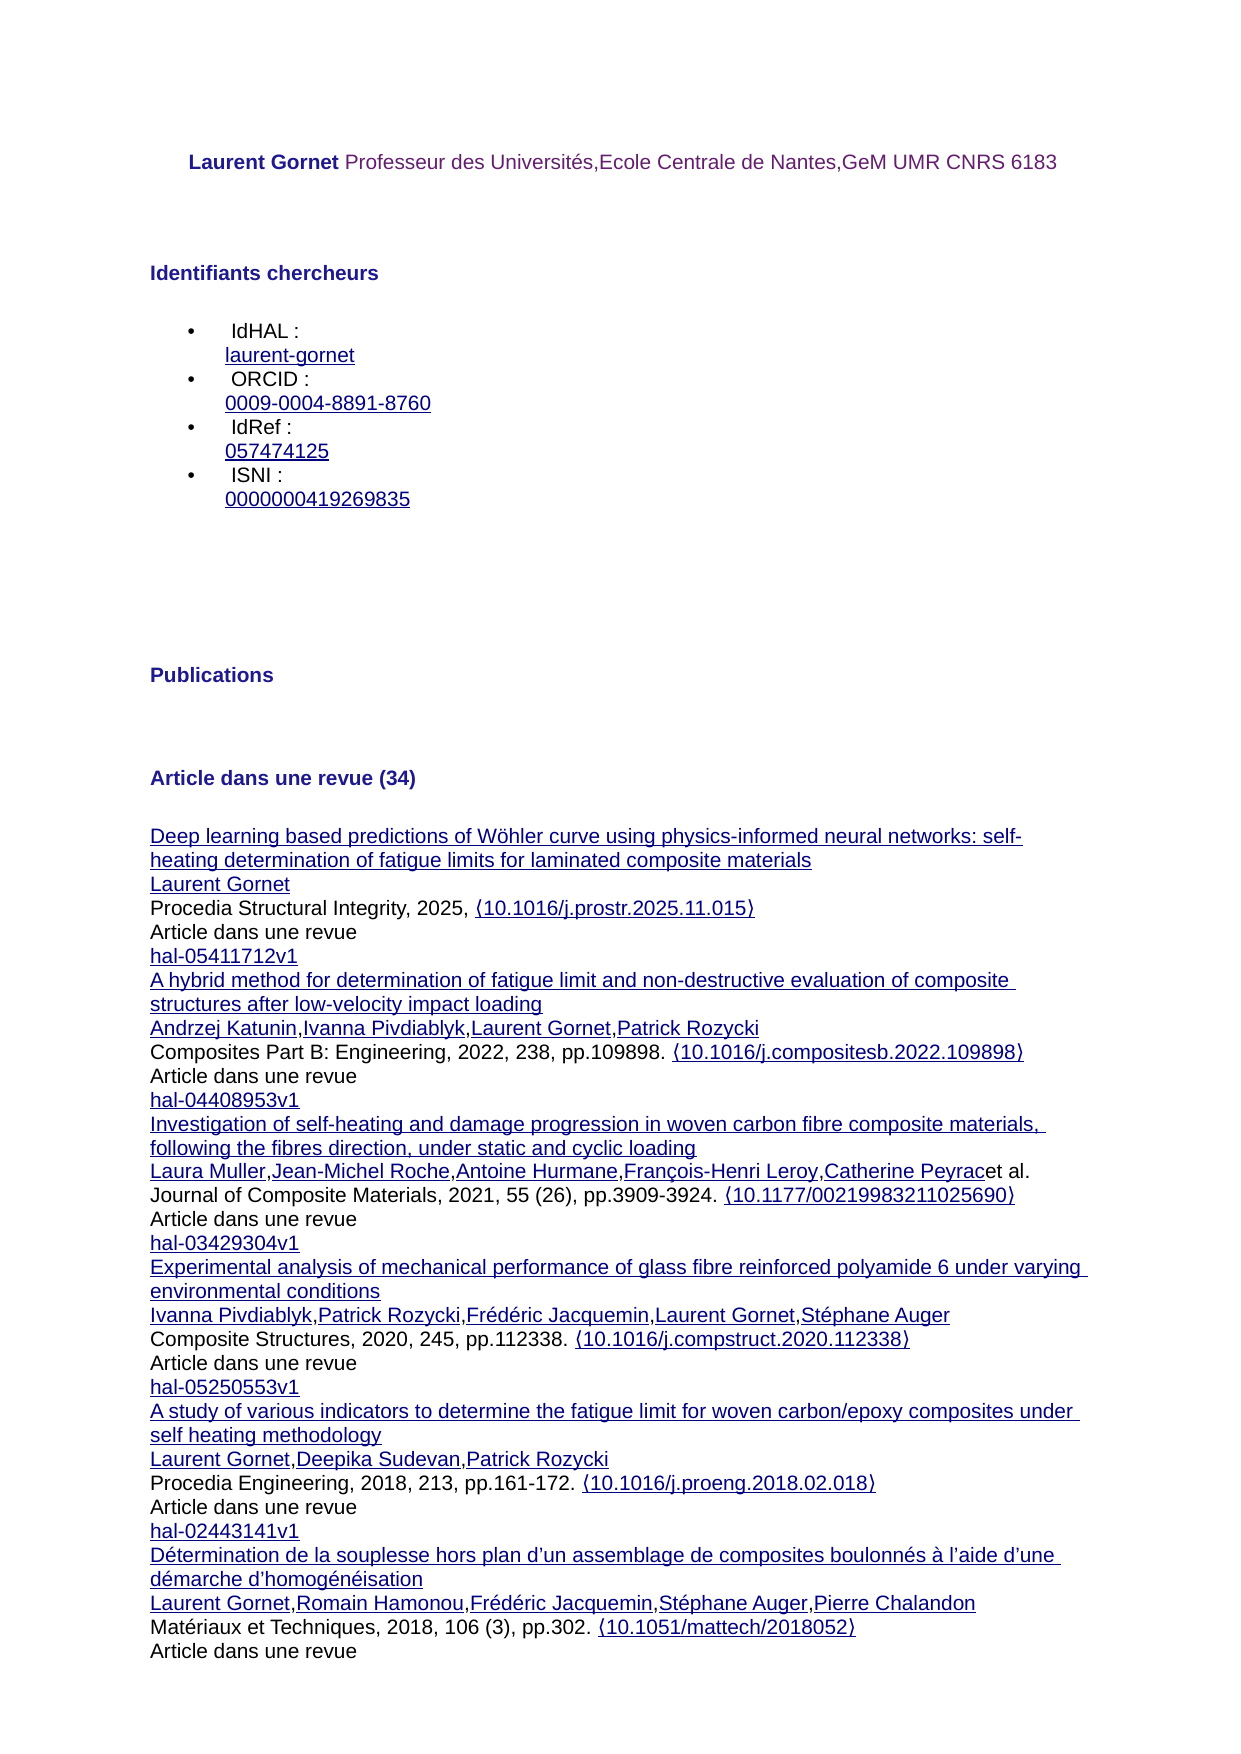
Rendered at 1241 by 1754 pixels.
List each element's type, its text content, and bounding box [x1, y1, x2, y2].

table_cell Experimental analysis of mechanical performance of glass fibre reinforced polyamide 6 under varying environmental conditions Ivanna Pivdiablyk,Patrick Rozycki,Frédéric Jacquemin,Laurent Gornet,Stéphane Auger Composite Structures, 2020, 245, pp.112338. ⟨10.1016/j.compstruct.2020.112338⟩ Article dans une revue hal-05250553v1 [150, 1255, 1090, 1399]
subtitle Identifiants chercheurs [150, 260, 1090, 284]
list IdRef : [187, 414, 1090, 438]
list laurent-gornet [187, 343, 1090, 367]
list 057474125 [187, 438, 1090, 462]
table_cell Investigation of self-heating and damage progression in woven carbon fibre composite materials, following the fibres direction, under static and cyclic loading Laura Muller,Jean-Michel Roche,Antoine Hurmane,François-Henri Leroy,Catherine Peyracet al. Journal of Composite Materials, 2021, 55 (26), pp.3909-3924. ⟨10.1177/00219983211025690⟩ Article dans une revue hal-03429304v1 [150, 1111, 1090, 1255]
subtitle Publications [150, 662, 1090, 686]
table_cell Détermination de la souplesse hors plan d’un assemblage de composites boulonnés à l’aide d’une démarche d’homogénéisation Laurent Gornet,Romain Hamonou,Frédéric Jacquemin,Stéphane Auger,Pierre Chalandon Matériaux et Techniques, 2018, 106 (3), pp.302. ⟨10.1051/mattech/2018052⟩ Article dans une revue [150, 1543, 1090, 1662]
list ORCID : [187, 367, 1090, 391]
table_cell A hybrid method for determination of fatigue limit and non-destructive evaluation of composite structures after low-velocity impact loading Andrzej Katunin,Ivanna Pivdiablyk,Laurent Gornet,Patrick Rozycki Composites Part B: Engineering, 2022, 238, pp.109898. ⟨10.1016/j.compositesb.2022.109898⟩ Article dans une revue hal-04408953v1 [150, 968, 1090, 1111]
list IdHAL : [187, 319, 1090, 343]
table_cell A study of various indicators to determine the fatigue limit for woven carbon/epoxy composites under self heating methodology Laurent Gornet,Deepika Sudevan,Patrick Rozycki Procedia Engineering, 2018, 213, pp.161-172. ⟨10.1016/j.proeng.2018.02.018⟩ Article dans une revue hal-02443141v1 [150, 1399, 1090, 1543]
list ISNI : [187, 462, 1090, 486]
list 0000000419269835 [187, 486, 1090, 510]
subtitle Laurent Gornet Professeur des Universités,Ecole Centrale de Nantes,GeM UMR CNRS 6183 [150, 150, 1090, 174]
list 0009-0004-8891-8760 [187, 391, 1090, 414]
table_header Deep learning based predictions of Wöhler curve using physics-informed neural networks: self-heating determination of fatigue limits for laminated composite materials Laurent Gornet Procedia Structural Integrity, 2025, ⟨10.1016/j.prostr.2025.11.015⟩ Article dans une revue hal-05411712v1 [150, 824, 1090, 968]
subtitle Article dans une revue (34) [150, 766, 1090, 789]
